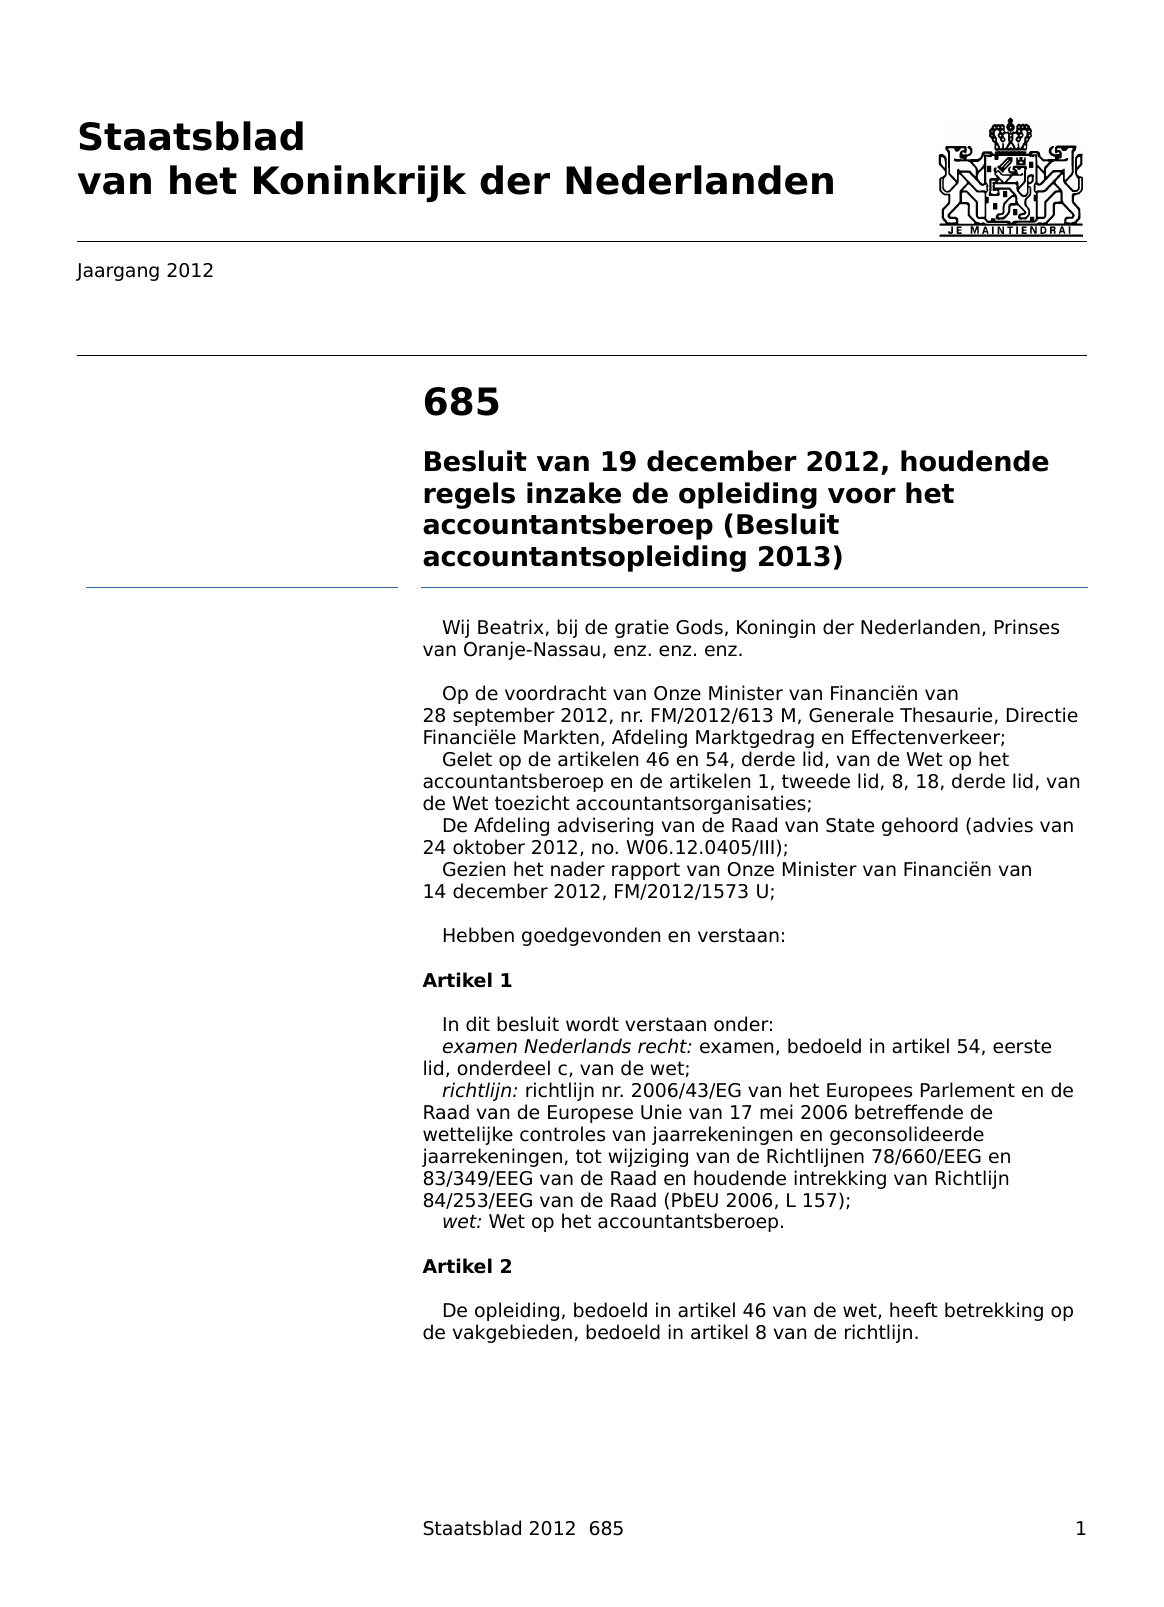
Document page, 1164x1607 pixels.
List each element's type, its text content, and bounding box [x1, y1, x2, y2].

text Gezien het nader rapport van Onze Minister van Financiën van 14 december 2012, FM/2012/1573 U; [422, 859, 1087, 903]
table_header Staatsblad van het Koninkrijk der Nederlanden [77, 100, 886, 241]
text Gelet op de artikelen 46 en 54, derde lid, van de Wet op het accountantsberoep en de artikelen 1, tweede lid, 8, 18, derde lid, van de Wet toezicht accountantsorganisaties; [422, 749, 1087, 815]
text examen Nederlands recht: examen, bedoeld in artikel 54, eerste lid, onderdeel c, van de wet; [422, 1036, 1087, 1079]
text De opleiding, bedoeld in artikel 46 van de wet, heeft betrekking op de vakgebieden, bedoeld in artikel 8 van de richtlijn. [422, 1300, 1087, 1344]
table_cell Jaargang 2012 [77, 242, 1087, 355]
text Op de voordracht van Onze Minister van Financiën van 28 september 2012, nr. FM/2012/613 M, Generale Thesaurie, Directie Financiële Markten, Afdeling Marktgedrag en Effectenverkeer; [422, 683, 1087, 749]
text wet: Wet op het accountantsberoep. [422, 1211, 1087, 1233]
subtitle 685 [422, 381, 1087, 424]
subtitle Artikel 1 [422, 969, 1087, 991]
text Hebben goedgevonden en verstaan: [422, 925, 1087, 947]
text De Afdeling advisering van de Raad van State gehoord (advies van 24 oktober 2012, no. W06.12.0405/III); [422, 815, 1087, 859]
text Besluit van 19 december 2012, houdende regels inzake de opleiding voor het accountantsberoep (Besluit accountantsopleiding 2013) [422, 447, 1087, 573]
table_header [886, 100, 1087, 241]
text richtlijn: richtlijn nr. 2006/43/EG van het Europees Parlement en de Raad van de Europese Unie van 17 mei 2006 betreffende de wettelijke controles van jaarrekeningen en geconsolideerde jaarrekeningen, tot wijziging van de Richtlijnen 78/660/EEG en 83/349/EEG van de Raad en houdende intrekking van Richtlijn 84/253/EEG van de Raad (PbEU 2006, L 157); [422, 1079, 1087, 1211]
text In dit besluit wordt verstaan onder: [422, 1014, 1087, 1036]
subtitle Artikel 2 [422, 1256, 1087, 1278]
picture [936, 115, 1087, 240]
text Wij Beatrix, bij de gratie Gods, Koningin der Nederlanden, Prinses van Oranje-Nassau, enz. enz. enz. [422, 617, 1087, 661]
